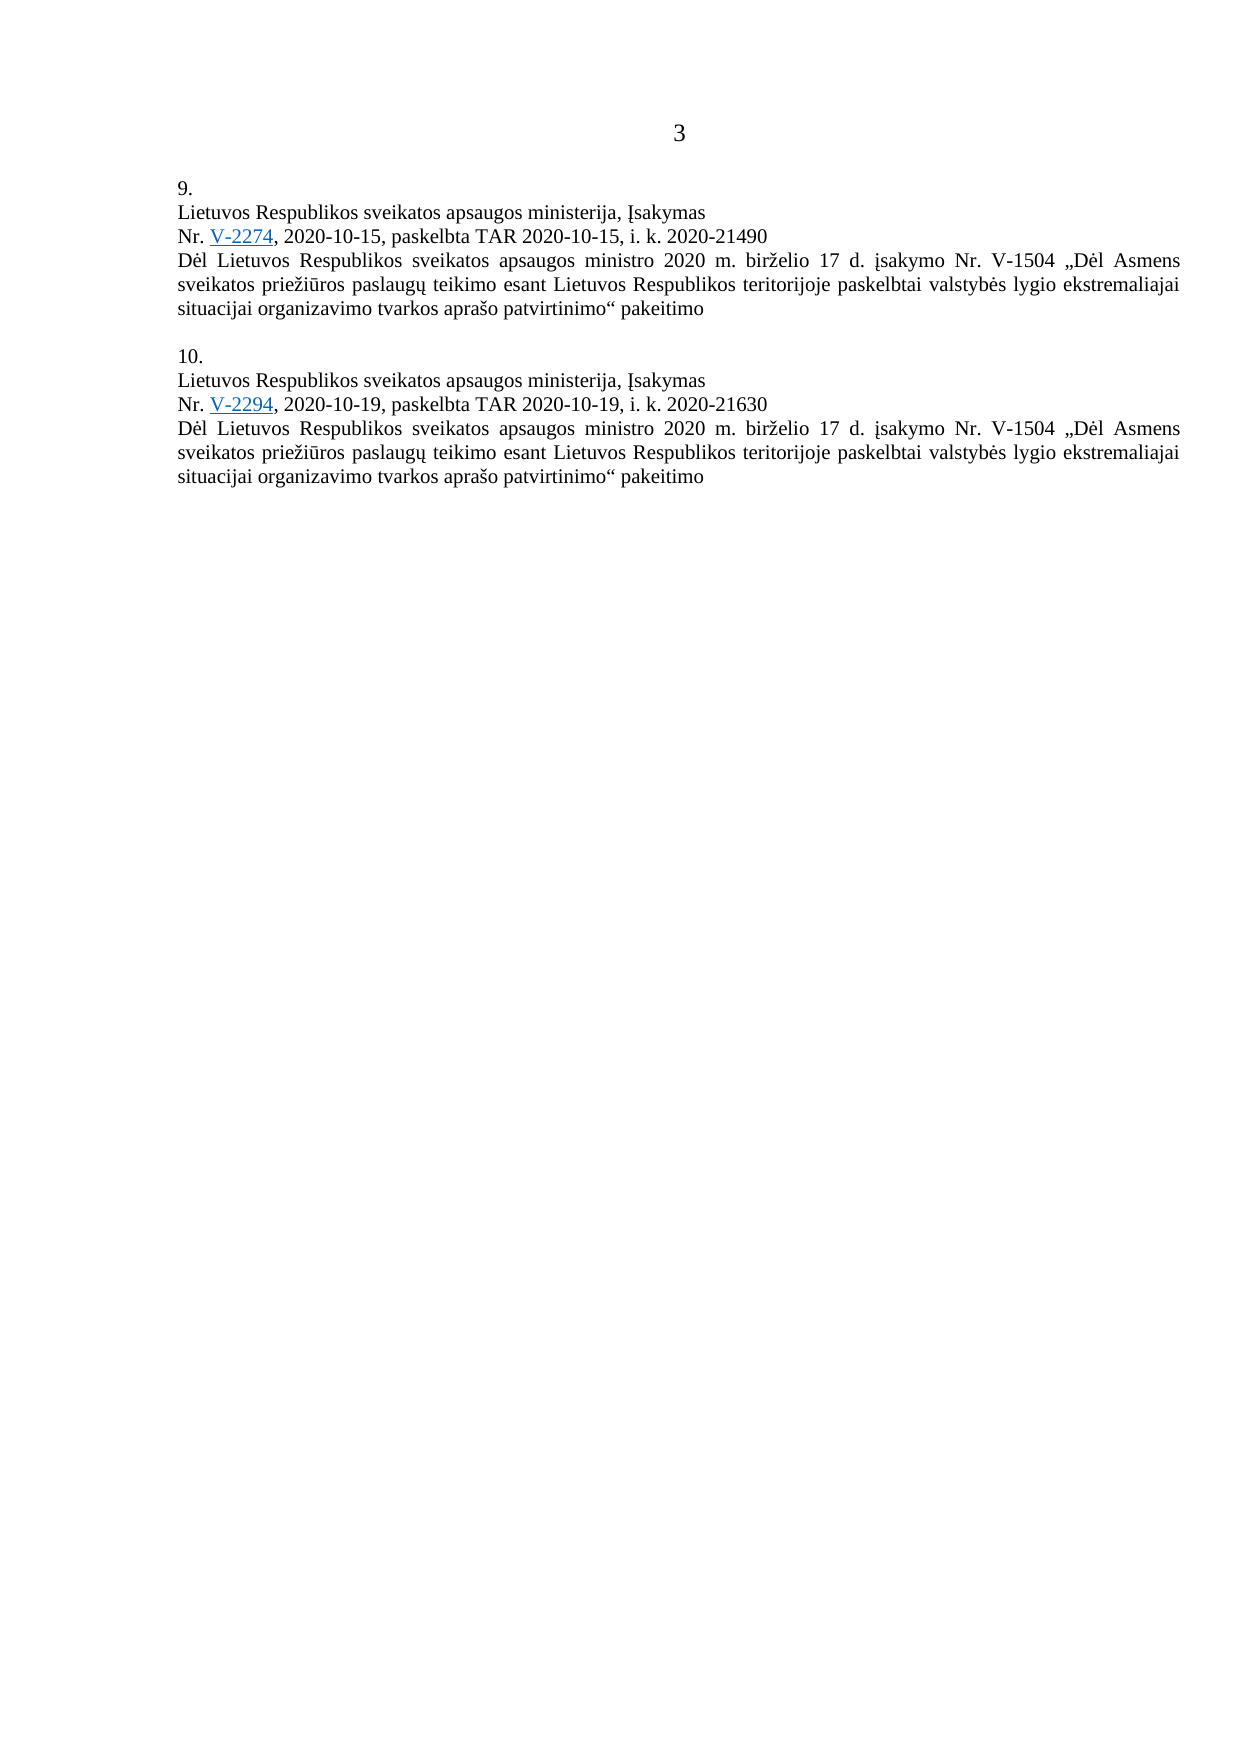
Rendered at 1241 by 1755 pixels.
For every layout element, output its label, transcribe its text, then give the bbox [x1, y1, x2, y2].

text Nr. V-2294, 2020-10-19, paskelbta TAR 2020-10-19, i. k. 2020-21630 [177, 392, 1181, 416]
text Dėl Lietuvos Respublikos sveikatos apsaugos ministro 2020 m. birželio 17 d. įsakymo Nr. V-1504 „Dėl Asmens sveikatos priežiūros paslaugų teikimo esant Lietuvos Respublikos teritorijoje paskelbtai valstybės lygio ekstremaliajai situacijai organizavimo tvarkos aprašo patvirtinimo“ pakeitimo [177, 416, 1181, 488]
text 9. [177, 176, 1181, 200]
text Dėl Lietuvos Respublikos sveikatos apsaugos ministro 2020 m. birželio 17 d. įsakymo Nr. V-1504 „Dėl Asmens sveikatos priežiūros paslaugų teikimo esant Lietuvos Respublikos teritorijoje paskelbtai valstybės lygio ekstremaliajai situacijai organizavimo tvarkos aprašo patvirtinimo“ pakeitimo [177, 248, 1181, 320]
text Lietuvos Respublikos sveikatos apsaugos ministerija, Įsakymas [177, 368, 1181, 392]
text Nr. V-2274, 2020-10-15, paskelbta TAR 2020-10-15, i. k. 2020-21490 [177, 224, 1181, 248]
text 10. [177, 344, 1181, 368]
text Lietuvos Respublikos sveikatos apsaugos ministerija, Įsakymas [177, 200, 1181, 224]
